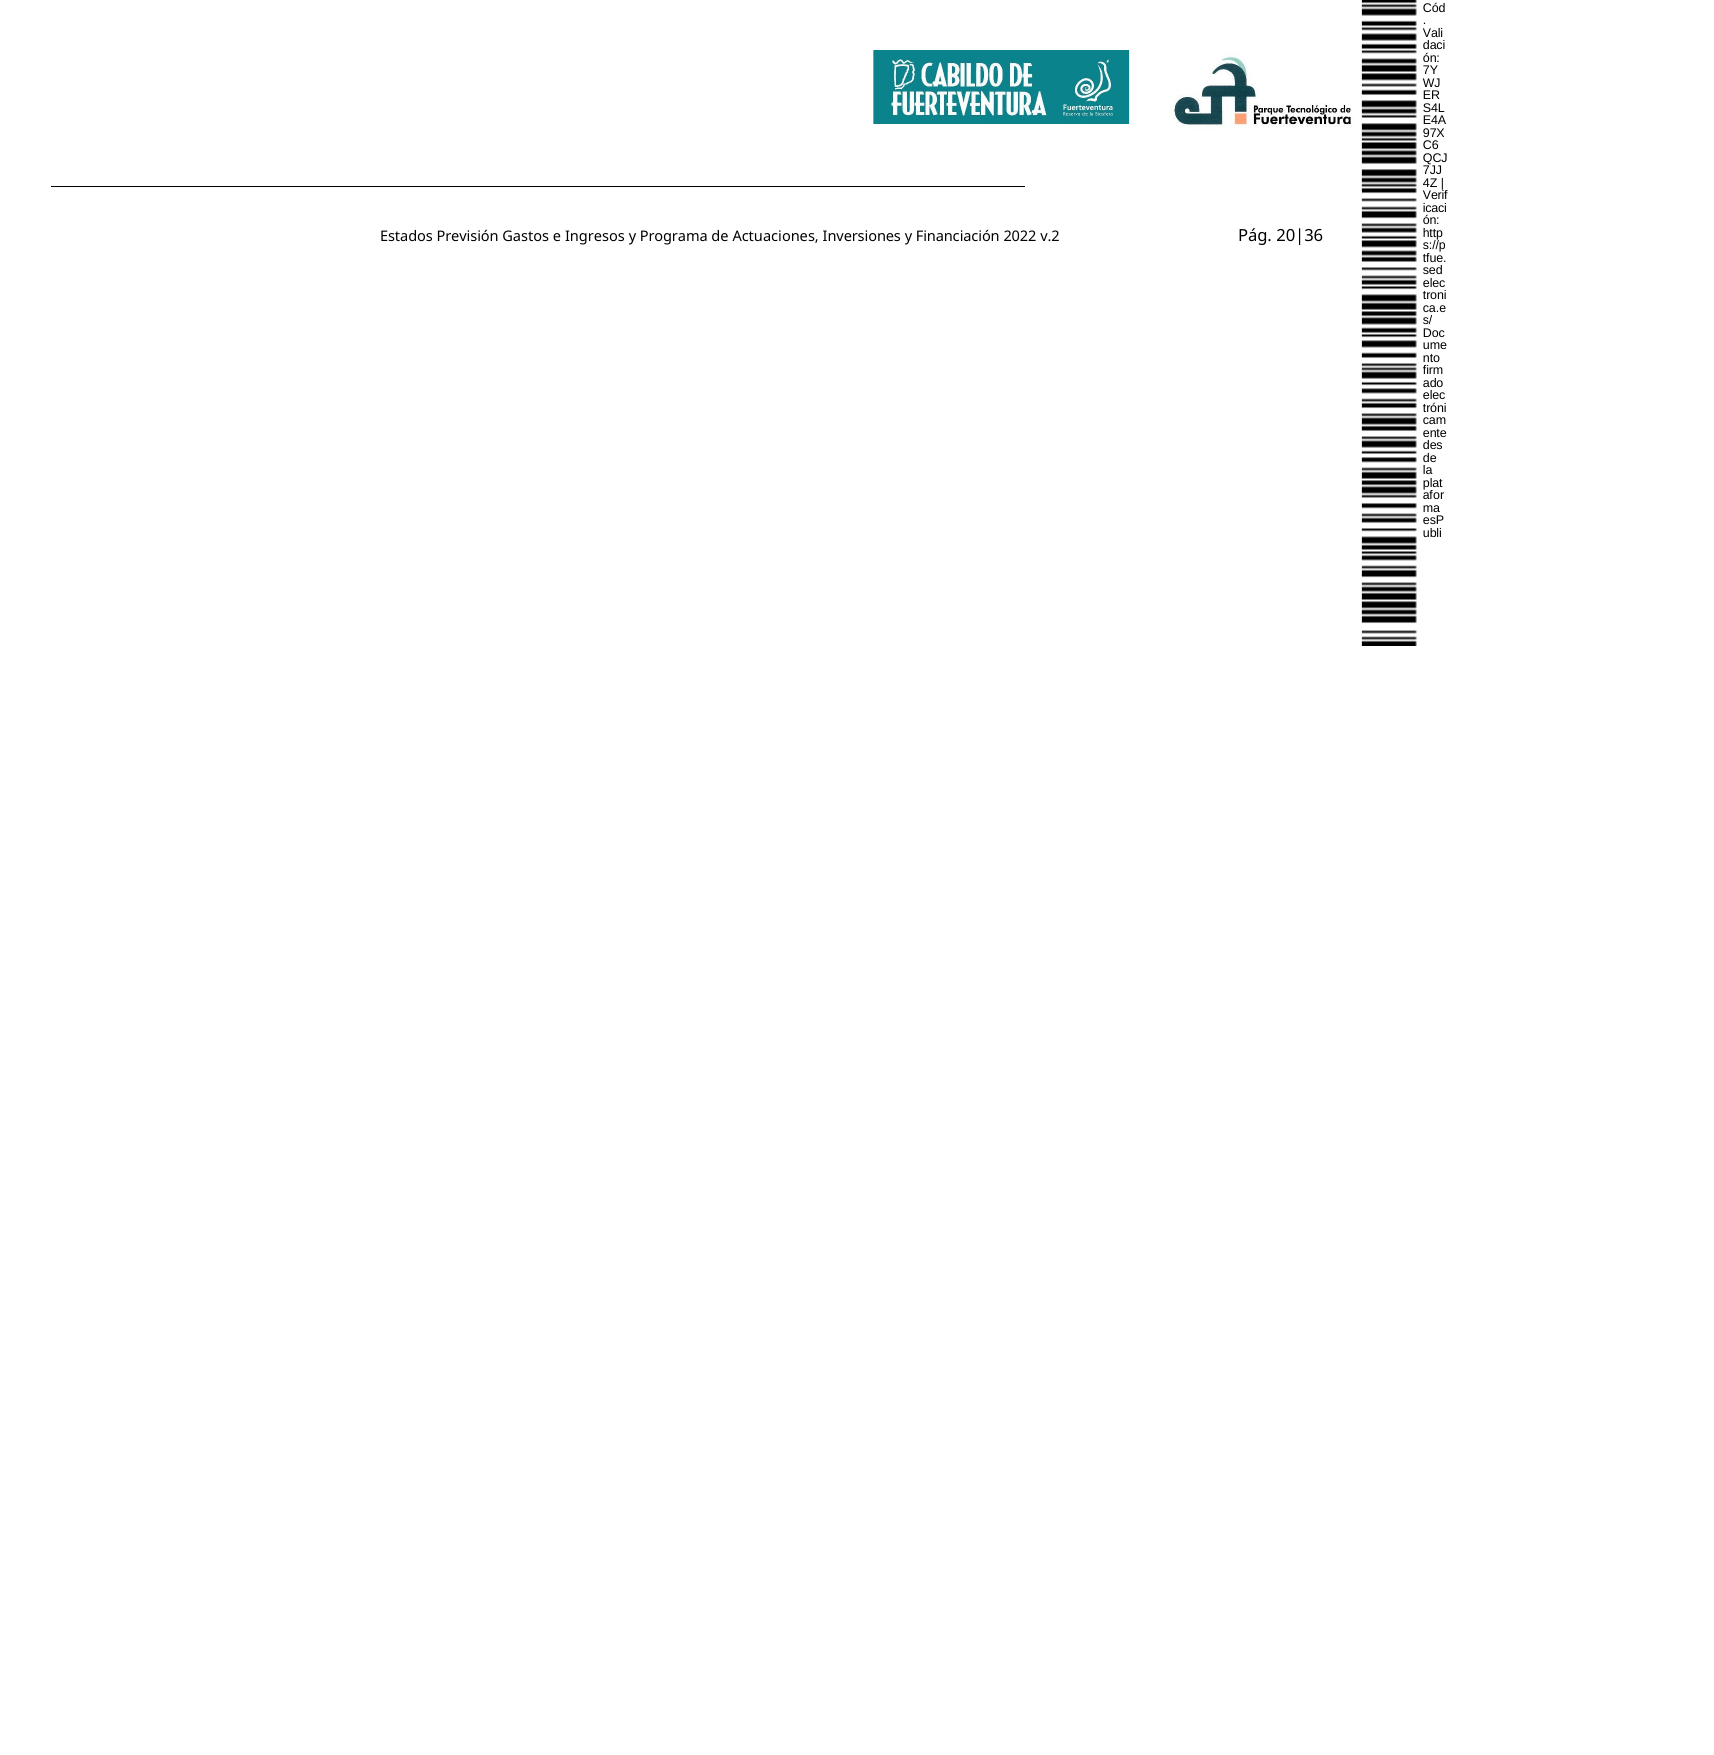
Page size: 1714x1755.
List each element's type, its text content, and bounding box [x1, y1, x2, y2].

text Cód. Validación: 7YWJERS4LE4A97XC6QCJ7JJ4Z | Verificación: https://ptfue.sedelectronica.es/ Documento firmado electrónicamente desde la plataforma esPublico Gestiona | Página 21 de 37 [1423, 2, 1448, 542]
text [1421, 0, 1468, 542]
text Estados Previsión Gastos e Ingresos y Programa de Actuaciones, Inversiones y Financiación 2022 v.2 Pág. 20|36 [380, 224, 1361, 247]
